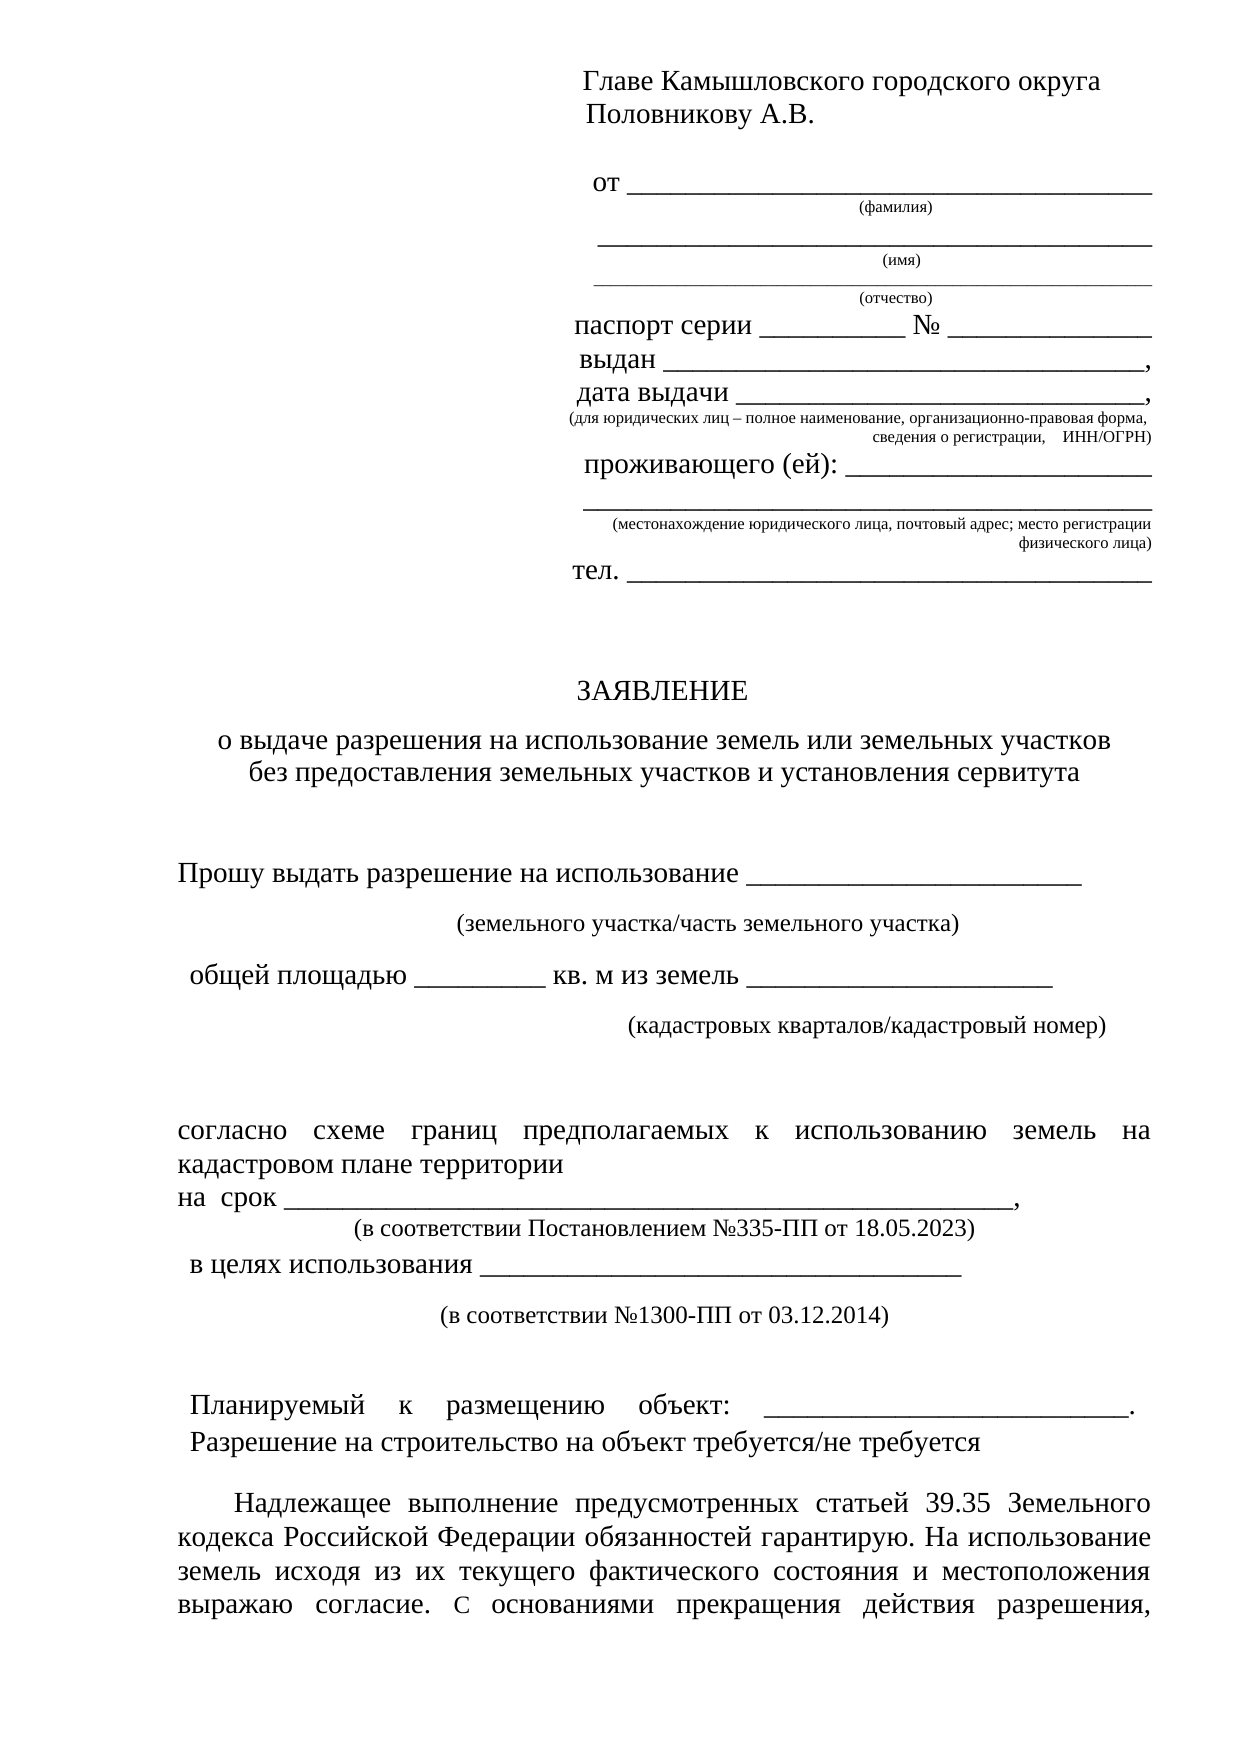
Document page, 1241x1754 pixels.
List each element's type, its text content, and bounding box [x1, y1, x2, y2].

text _______________________________________ [532, 480, 1152, 513]
text (местонахождение юридического лица, почтовый адрес; место регистрации физического лица) [532, 513, 1152, 552]
text паспорт серии __________ № ______________ [532, 307, 1152, 341]
text Планируемый к размещению объект: _________________________. Разрешение на строительство на объект требуется/не требуется [189, 1387, 1136, 1457]
text Главе Камышловского городского округа [532, 63, 1152, 97]
text (фамилия) [532, 197, 1152, 216]
text проживающего (ей): _____________________ [532, 446, 1152, 480]
text (имя) [532, 250, 1152, 269]
text выдан _________________________________, [532, 341, 1152, 374]
text в целях использования _________________________________ [189, 1246, 1138, 1279]
text ЗАЯВЛЕНИЕ [201, 677, 1124, 706]
text от ____________________________________ [532, 164, 1152, 197]
text дата выдачи ____________________________, [532, 374, 1152, 408]
text Прошу выдать разрешение на использование _______________________ [177, 855, 1138, 888]
text o выдаче разрешения на использование земель или земельных участков без предоставления земельных участков и установления сервитута [205, 724, 1124, 787]
text Надлежащее выполнение предусмотренных статьей 39.35 Земельного кодекса Российской Федерации обязанностей гарантирую. На использование земель исходя из их текущего фактического состояния и местоположения выражаю согласие. С основаниями прекращения действия разрешения, [177, 1486, 1152, 1620]
text (в соответствии №1300-ПП от 03.12.2014) [177, 1300, 1152, 1329]
text ___________________________________________________________________ [532, 269, 1152, 288]
text (кадастровых кварталов/кадастровый номер) [189, 1011, 1138, 1039]
text сведения о регистрации, ИНН/ОГРН) [532, 427, 1152, 446]
text (в соответствии Постановлением №335-ПП от 18.05.2023) [177, 1213, 1152, 1242]
text на срок __________________________________________________, [177, 1179, 1152, 1213]
text общей площадью _________ кв. м из земель _____________________ [189, 957, 1138, 990]
text тел. ____________________________________ [532, 552, 1152, 585]
text (земельного участка/часть земельного участка) [189, 908, 1138, 937]
text ______________________________________ [532, 216, 1152, 250]
text (отчество) [532, 288, 1152, 307]
text (для юридических лиц – полное наименование, организационно-правовая форма, [532, 408, 1152, 427]
text согласно схеме границ предполагаемых к использованию земель на кадастровом плане территории [177, 1112, 1152, 1179]
text Половникову А.В. [177, 97, 1152, 130]
